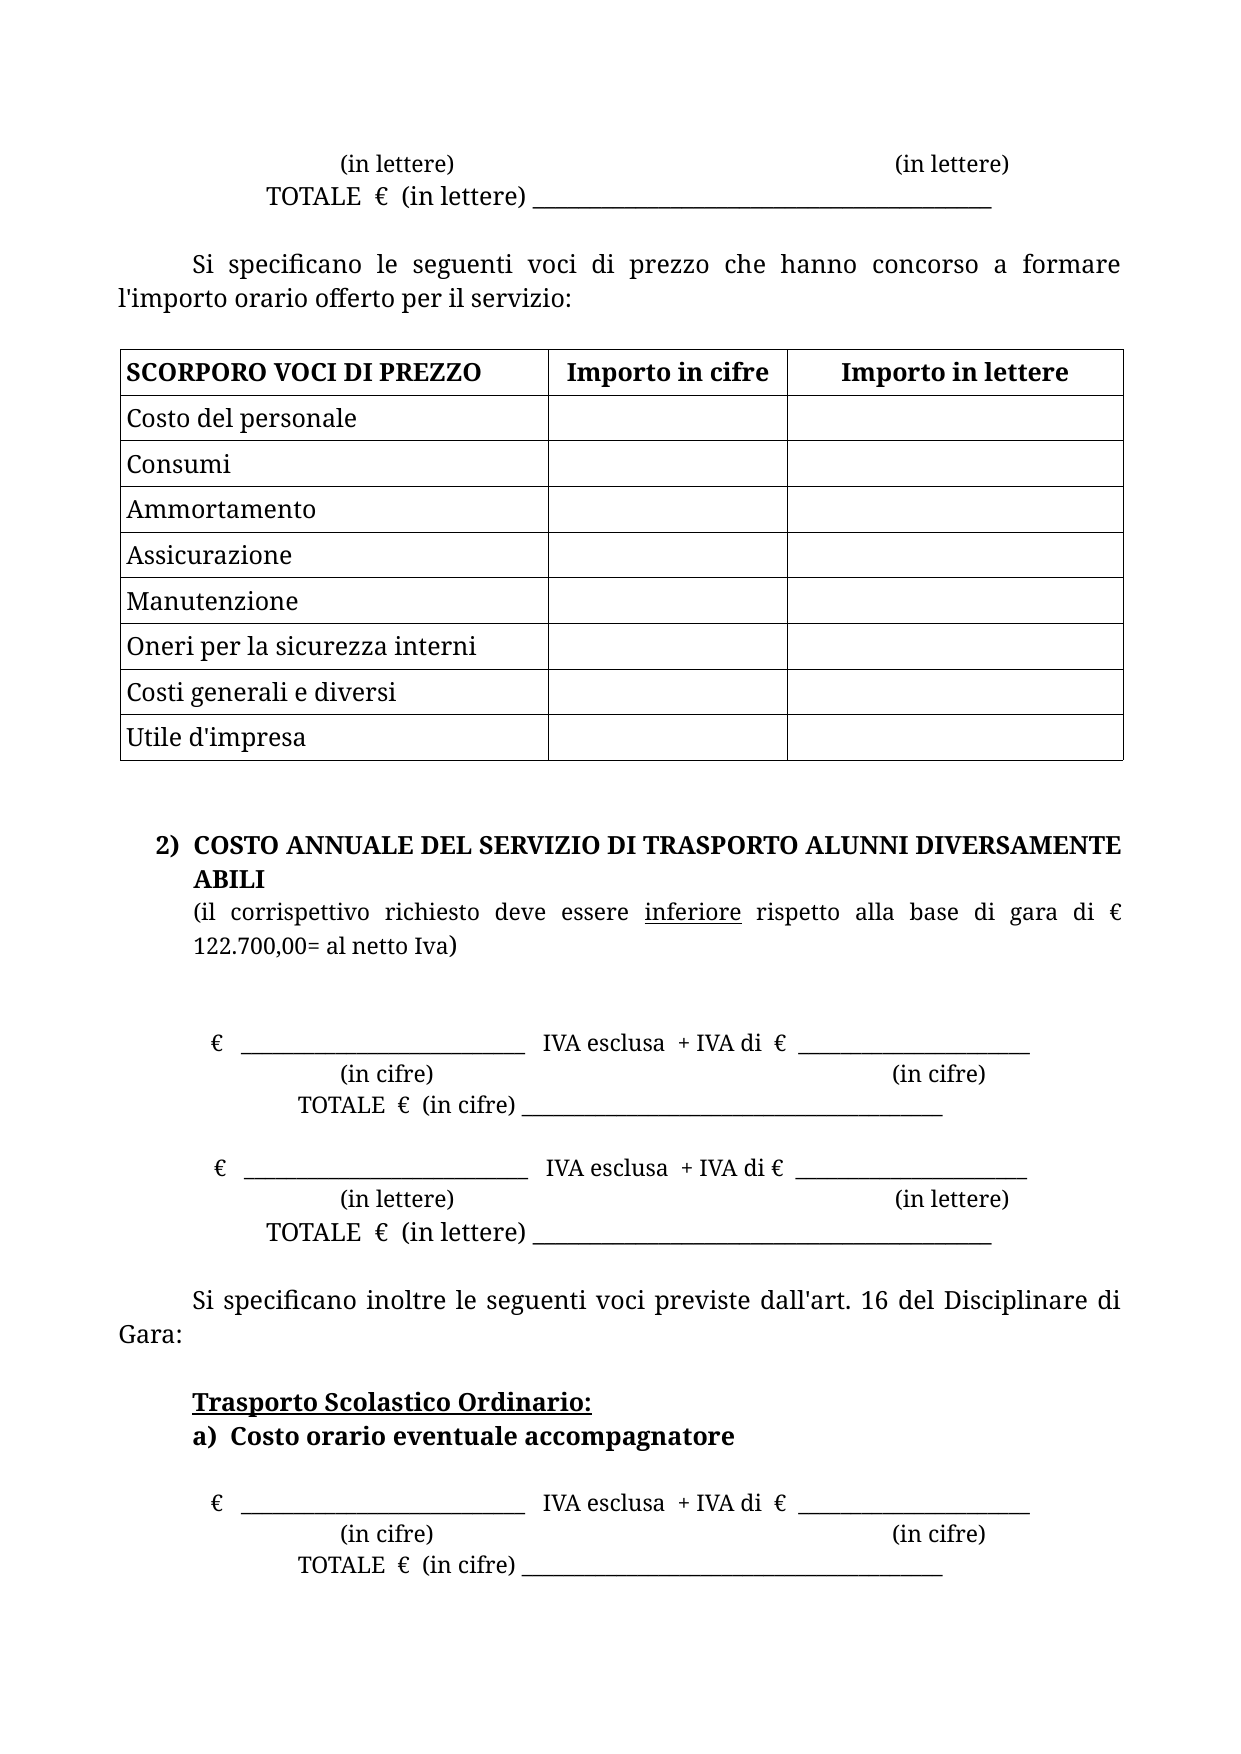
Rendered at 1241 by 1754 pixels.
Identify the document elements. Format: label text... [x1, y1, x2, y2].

table_cell Costi generali e diversi [121, 670, 548, 714]
table_cell Ammortamento [121, 487, 548, 532]
table_cell [549, 578, 787, 623]
table_cell [788, 624, 1123, 668]
text € ___________________________ IVA esclusa + IVA di € ______________________ [118, 1027, 1122, 1058]
text € ___________________________ IVA esclusa + IVA di € ______________________ [118, 1487, 1122, 1518]
text TOTALE € (in lettere) ________________________________________ [118, 179, 1122, 213]
table_cell Costo del personale [121, 396, 548, 440]
list COSTO ANNUALE DEL SERVIZIO DI TRASPORTO ALUNNI DIVERSAMENTE ABILI [156, 828, 1122, 896]
table_cell [788, 441, 1123, 486]
table_cell [788, 533, 1123, 577]
table_cell [788, 487, 1123, 532]
text TOTALE € (in cifre) ________________________________________ [118, 1089, 1122, 1121]
table_cell [788, 396, 1123, 440]
table_cell [549, 533, 787, 577]
text (in cifre) (in cifre) [118, 1058, 1122, 1089]
text TOTALE € (in cifre) ________________________________________ [118, 1549, 1122, 1581]
table_cell Utile d'impresa [121, 715, 548, 760]
table_cell Assicurazione [121, 533, 548, 577]
table_cell [549, 624, 787, 668]
table_cell [549, 715, 787, 760]
list (il corrispettivo richiesto deve essere inferiore rispetto alla base di gara di € 122.700,00= al netto Iva) [156, 896, 1122, 961]
text (in lettere) (in lettere) [118, 1183, 1122, 1214]
table_cell [788, 670, 1123, 714]
text a) Costo orario eventuale accompagnatore [118, 1419, 1122, 1453]
text (in lettere) (in lettere) [118, 148, 1122, 179]
table_cell [788, 715, 1123, 760]
text Si specificano le seguenti voci di prezzo che hanno concorso a formare l'importo orario offerto per il servizio: [118, 247, 1122, 315]
text Trasporto Scolastico Ordinario: [118, 1384, 1122, 1419]
text Si specificano inoltre le seguenti voci previste dall'art. 16 del Disciplinare di Gara: [118, 1282, 1122, 1351]
table_header SCORPORO VOCI DI PREZZO [121, 350, 548, 395]
table_cell [549, 487, 787, 532]
table_cell Consumi [121, 441, 548, 486]
text (in cifre) (in cifre) [118, 1518, 1122, 1549]
text € ___________________________ IVA esclusa + IVA di € ______________________ [118, 1152, 1122, 1183]
table_header Importo in lettere [788, 350, 1123, 395]
table_cell [549, 396, 787, 440]
table_cell [788, 578, 1123, 623]
table_header Importo in cifre [549, 350, 787, 395]
table_cell Oneri per la sicurezza interni [121, 624, 548, 668]
table_cell [549, 441, 787, 486]
table_cell [549, 670, 787, 714]
table_cell Manutenzione [121, 578, 548, 623]
text TOTALE € (in lettere) ________________________________________ [118, 1214, 1122, 1248]
